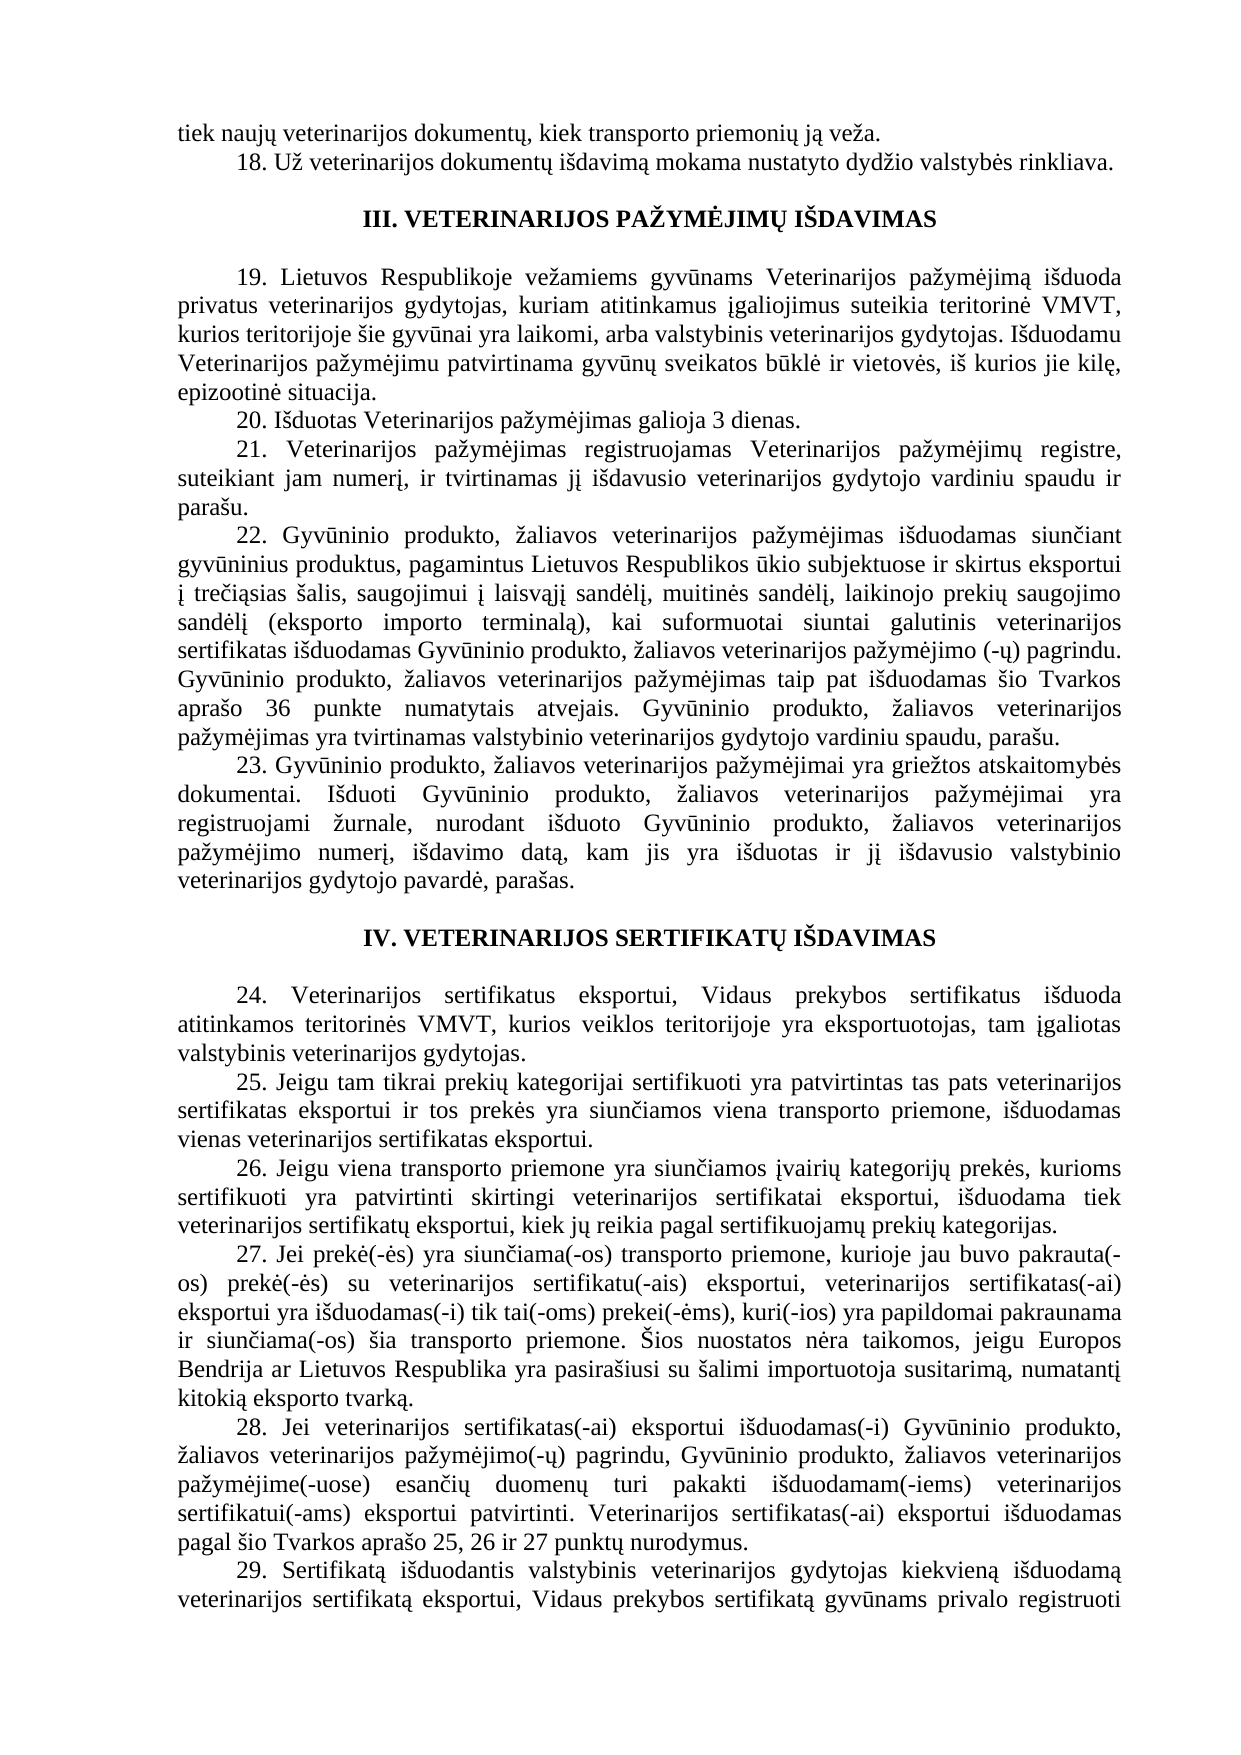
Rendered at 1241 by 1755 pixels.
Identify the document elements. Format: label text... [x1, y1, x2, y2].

text 23. Gyvūninio produkto, žaliavos veterinarijos pažymėjimai yra griežtos atskaitomybės dokumentai. Išduoti Gyvūninio produkto, žaliavos veterinarijos pažymėjimai yra registruojami žurnale, nurodant išduoto Gyvūninio produkto, žaliavos veterinarijos pažymėjimo numerį, išdavimo datą, kam jis yra išduotas ir jį išdavusio valstybinio veterinarijos gydytojo pavardė, parašas. [177, 751, 1122, 894]
text 19. Lietuvos Respublikoje vežamiems gyvūnams Veterinarijos pažymėjimą išduoda privatus veterinarijos gydytojas, kuriam atitinkamus įgaliojimus suteikia teritorinė VMVT, kurios teritorijoje šie gyvūnai yra laikomi, arba valstybinis veterinarijos gydytojas. Išduodamu Veterinarijos pažymėjimu patvirtinama gyvūnų sveikatos būklė ir vietovės, iš kurios jie kilę, epizootinė situacija. [177, 262, 1122, 406]
text 22. Gyvūninio produkto, žaliavos veterinarijos pažymėjimas išduodamas siunčiant gyvūninius produktus, pagamintus Lietuvos Respublikos ūkio subjektuose ir skirtus eksportui į trečiąsias šalis, saugojimui į laisvąjį sandėlį, muitinės sandėlį, laikinojo prekių saugojimo sandėlį (eksporto importo terminalą), kai suformuotai siuntai galutinis veterinarijos sertifikatas išduodamas Gyvūninio produkto, žaliavos veterinarijos pažymėjimo (-ų) pagrindu. Gyvūninio produkto, žaliavos veterinarijos pažymėjimas taip pat išduodamas šio Tvarkos aprašo 36 punkte numatytais atvejais. Gyvūninio produkto, žaliavos veterinarijos pažymėjimas yra tvirtinamas valstybinio veterinarijos gydytojo vardiniu spaudu, parašu. [177, 521, 1122, 751]
text 27. Jei prekė(-ės) yra siunčiama(-os) transporto priemone, kurioje jau buvo pakrauta(-os) prekė(-ės) su veterinarijos sertifikatu(-ais) eksportui, veterinarijos sertifikatas(-ai) eksportui yra išduodamas(-i) tik tai(-oms) prekei(-ėms), kuri(-ios) yra papildomai pakraunama ir siunčiama(-os) šia transporto priemone. Šios nuostatos nėra taikomos, jeigu Europos Bendrija ar Lietuvos Respublika yra pasirašiusi su šalimi importuotoja susitarimą, numatantį kitokią eksporto tvarką. [177, 1239, 1122, 1412]
text tiek naujų veterinarijos dokumentų, kiek transporto priemonių ją veža. [177, 118, 1122, 147]
text IV. VETERINARIJOS SERTIFIKATŲ IŠDAVIMAS [177, 923, 1122, 952]
text 24. Veterinarijos sertifikatus eksportui, Vidaus prekybos sertifikatus išduoda atitinkamos teritorinės VMVT, kurios veiklos teritorijoje yra eksportuotojas, tam įgaliotas valstybinis veterinarijos gydytojas. [177, 981, 1122, 1067]
text III. VETERINARIJOS PAŽYMĖJIMŲ IŠDAVIMAS [177, 204, 1122, 233]
text 25. Jeigu tam tikrai prekių kategorijai sertifikuoti yra patvirtintas tas pats veterinarijos sertifikatas eksportui ir tos prekės yra siunčiamos viena transporto priemone, išduodamas vienas veterinarijos sertifikatas eksportui. [177, 1067, 1122, 1153]
text 28. Jei veterinarijos sertifikatas(-ai) eksportui išduodamas(-i) Gyvūninio produkto, žaliavos veterinarijos pažymėjimo(-ų) pagrindu, Gyvūninio produkto, žaliavos veterinarijos pažymėjime(-uose) esančių duomenų turi pakakti išduodamam(-iems) veterinarijos sertifikatui(-ams) eksportui patvirtinti. Veterinarijos sertifikatas(-ai) eksportui išduodamas pagal šio Tvarkos aprašo 25, 26 ir 27 punktų nurodymus. [177, 1412, 1122, 1556]
text 20. Išduotas Veterinarijos pažymėjimas galioja 3 dienas. [177, 406, 1122, 434]
text 18. Už veterinarijos dokumentų išdavimą mokama nustatyto dydžio valstybės rinkliava. [177, 147, 1122, 176]
text 26. Jeigu viena transporto priemone yra siunčiamos įvairių kategorijų prekės, kurioms sertifikuoti yra patvirtinti skirtingi veterinarijos sertifikatai eksportui, išduodama tiek veterinarijos sertifikatų eksportui, kiek jų reikia pagal sertifikuojamų prekių kategorijas. [177, 1153, 1122, 1239]
text 29. Sertifikatą išduodantis valstybinis veterinarijos gydytojas kiekvieną išduodamą veterinarijos sertifikatą eksportui, Vidaus prekybos sertifikatą gyvūnams privalo registruoti [177, 1556, 1122, 1613]
text 21. Veterinarijos pažymėjimas registruojamas Veterinarijos pažymėjimų registre, suteikiant jam numerį, ir tvirtinamas jį išdavusio veterinarijos gydytojo vardiniu spaudu ir parašu. [177, 434, 1122, 521]
